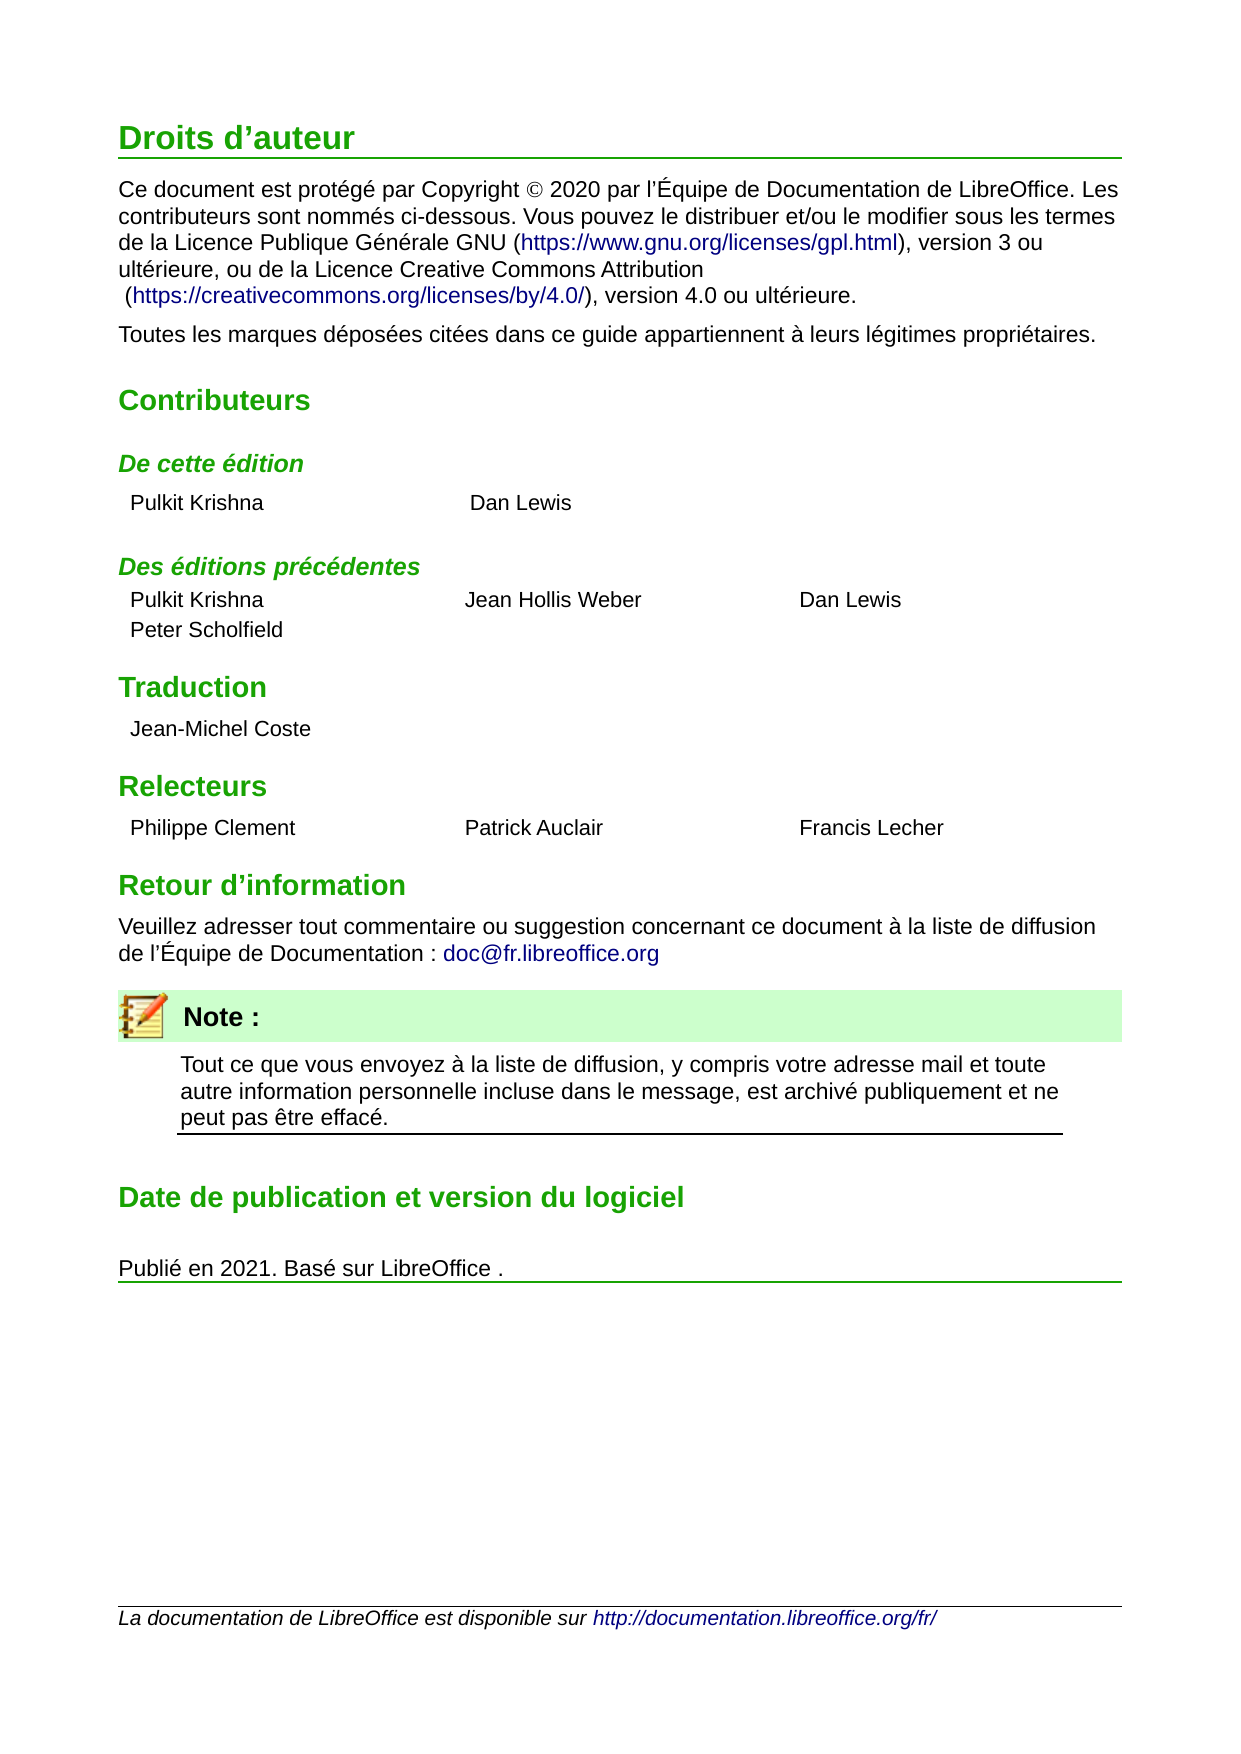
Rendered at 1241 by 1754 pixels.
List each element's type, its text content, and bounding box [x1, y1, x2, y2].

table_header Philippe Clement [118, 814, 453, 844]
text Toutes les marques déposées citées dans ce guide appartiennent à leurs légitimes propriétaires. [118, 321, 1122, 347]
subtitle Retour d’information [118, 868, 1122, 901]
table_header [788, 716, 1122, 745]
text Tout ce que vous envoyez à la liste de diffusion, y compris votre adresse mail et toute autre information personnelle incluse dans le message, est archivé publiquement et ne peut pas être effacé. [177, 1048, 1063, 1133]
table_header Jean Hollis Weber [453, 587, 787, 617]
table_header Pulkit Krishna [118, 490, 458, 520]
subtitle Traduction [118, 670, 1122, 704]
subtitle Droits d’auteur [118, 118, 1122, 157]
subtitle Des éditions précédentes [118, 552, 1122, 581]
subtitle Contributeurs [118, 383, 1122, 417]
subtitle Date de publication et version du logiciel [118, 1180, 1122, 1214]
table_header Dan Lewis [788, 587, 1122, 617]
table_header [453, 716, 787, 745]
text Publié en 2021. Basé sur LibreOffice . [118, 1255, 1122, 1281]
subtitle De cette édition [118, 449, 1122, 478]
subtitle Relecteurs [118, 769, 1122, 803]
table_header Francis Lecher [788, 814, 1122, 844]
table_cell [788, 617, 1122, 647]
table_cell Peter Scholfield [118, 617, 453, 647]
table_header [789, 490, 1122, 520]
table_header Jean-Michel Coste [118, 716, 453, 745]
picture [119, 991, 170, 1042]
text Veuillez adresser tout commentaire ou suggestion concernant ce document à la liste de diffusion de l’Équipe de Documentation : doc@fr.libreoffice.org [118, 913, 1122, 966]
table_cell [453, 617, 787, 647]
table_header Patrick Auclair [453, 814, 787, 844]
text Ce document est protégé par Copyright © 2020 par l’Équipe de Documentation de LibreOffice. Les contributeurs sont nommés ci-dessous. Vous pouvez le distribuer et/ou le modifier sous les termes de la Licence Publique Générale GNU (https://www.gnu.org/licenses/gpl.html), version 3 ou ultérieure, ou de la Licence Creative Commons Attribution (https://creativecommons.org/licenses/by/4.0/), version 4.0 ou ultérieure. [118, 176, 1122, 308]
list Note : [118, 990, 1122, 1042]
table_header Dan Lewis [458, 490, 789, 520]
table_header Pulkit Krishna [118, 587, 453, 617]
